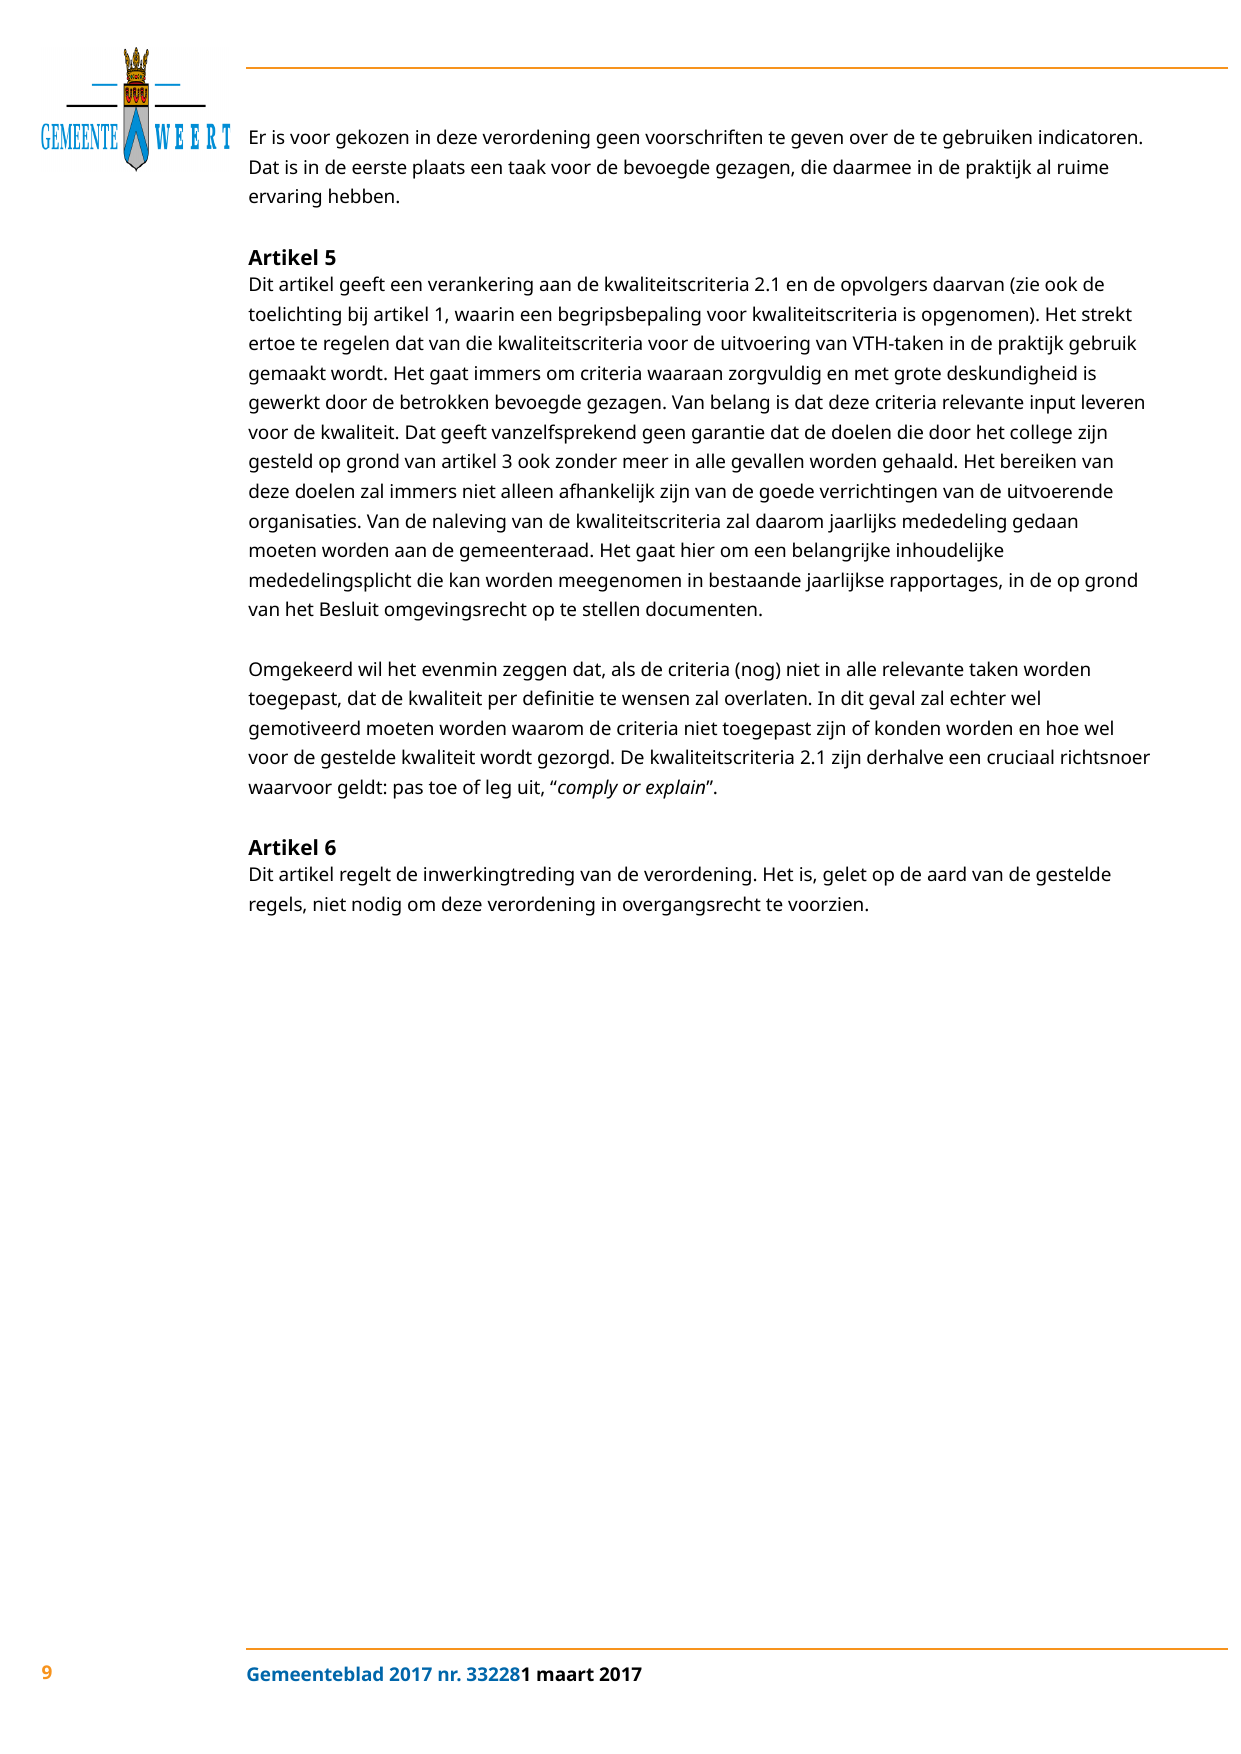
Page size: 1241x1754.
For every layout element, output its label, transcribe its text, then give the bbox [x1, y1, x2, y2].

text Er is voor gekozen in deze verordening geen voorschriften te geven over de te gebruiken indicatoren. Dat is in de eerste plaats een taak voor de bevoegde gezagen, die daarmee in de praktijk al ruime ervaring hebben. [248, 124, 1152, 209]
picture [41, 47, 231, 172]
text Artikel 5 [248, 243, 1152, 271]
text Dit artikel geeft een verankering aan de kwaliteitscriteria 2.1 en de opvolgers daarvan (zie ook de toelichting bij artikel 1, waarin een begripsbepaling voor kwaliteitscriteria is opgenomen). Het strekt ertoe te regelen dat van die kwaliteitscriteria voor de uitvoering van VTH-taken in de praktijk gebruik gemaakt wordt. Het gaat immers om criteria waaraan zorgvuldig en met grote deskundigheid is gewerkt door de betrokken bevoegde gezagen. Van belang is dat deze criteria relevante input leveren voor de kwaliteit. Dat geeft vanzelfsprekend geen garantie dat de doelen die door het college zijn gesteld op grond van artikel 3 ook zonder meer in alle gevallen worden gehaald. Het bereiken van deze doelen zal immers niet alleen afhankelijk zijn van de goede verrichtingen van de uitvoerende organisaties. Van de naleving van de kwaliteitscriteria zal daarom jaarlijks mededeling gedaan moeten worden aan de gemeenteraad. Het gaat hier om een belangrijke inhoudelijke mededelingsplicht die kan worden meegenomen in bestaande jaarlijkse rapportages, in de op grond van het Besluit omgevingsrecht op te stellen documenten. [248, 271, 1152, 622]
text Dit artikel regelt de inwerkingtreding van de verordening. Het is, gelet op de aard van de gestelde regels, niet nodig om deze verordening in overgangsrecht te voorzien. [248, 862, 1152, 917]
text Omgekeerd wil het evenmin zeggen dat, als de criteria (nog) niet in alle relevante taken worden toegepast, dat de kwaliteit per definitie te wensen zal overlaten. In dit geval zal echter wel gemotiveerd moeten worden waarom de criteria niet toegepast zijn of konden worden en hoe wel voor de gestelde kwaliteit wordt gezorgd. De kwaliteitscriteria 2.1 zijn derhalve een cruciaal richtsnoer waarvoor geldt: pas toe of leg uit, “comply or explain”. [248, 656, 1152, 800]
text Artikel 6 [248, 833, 1152, 862]
